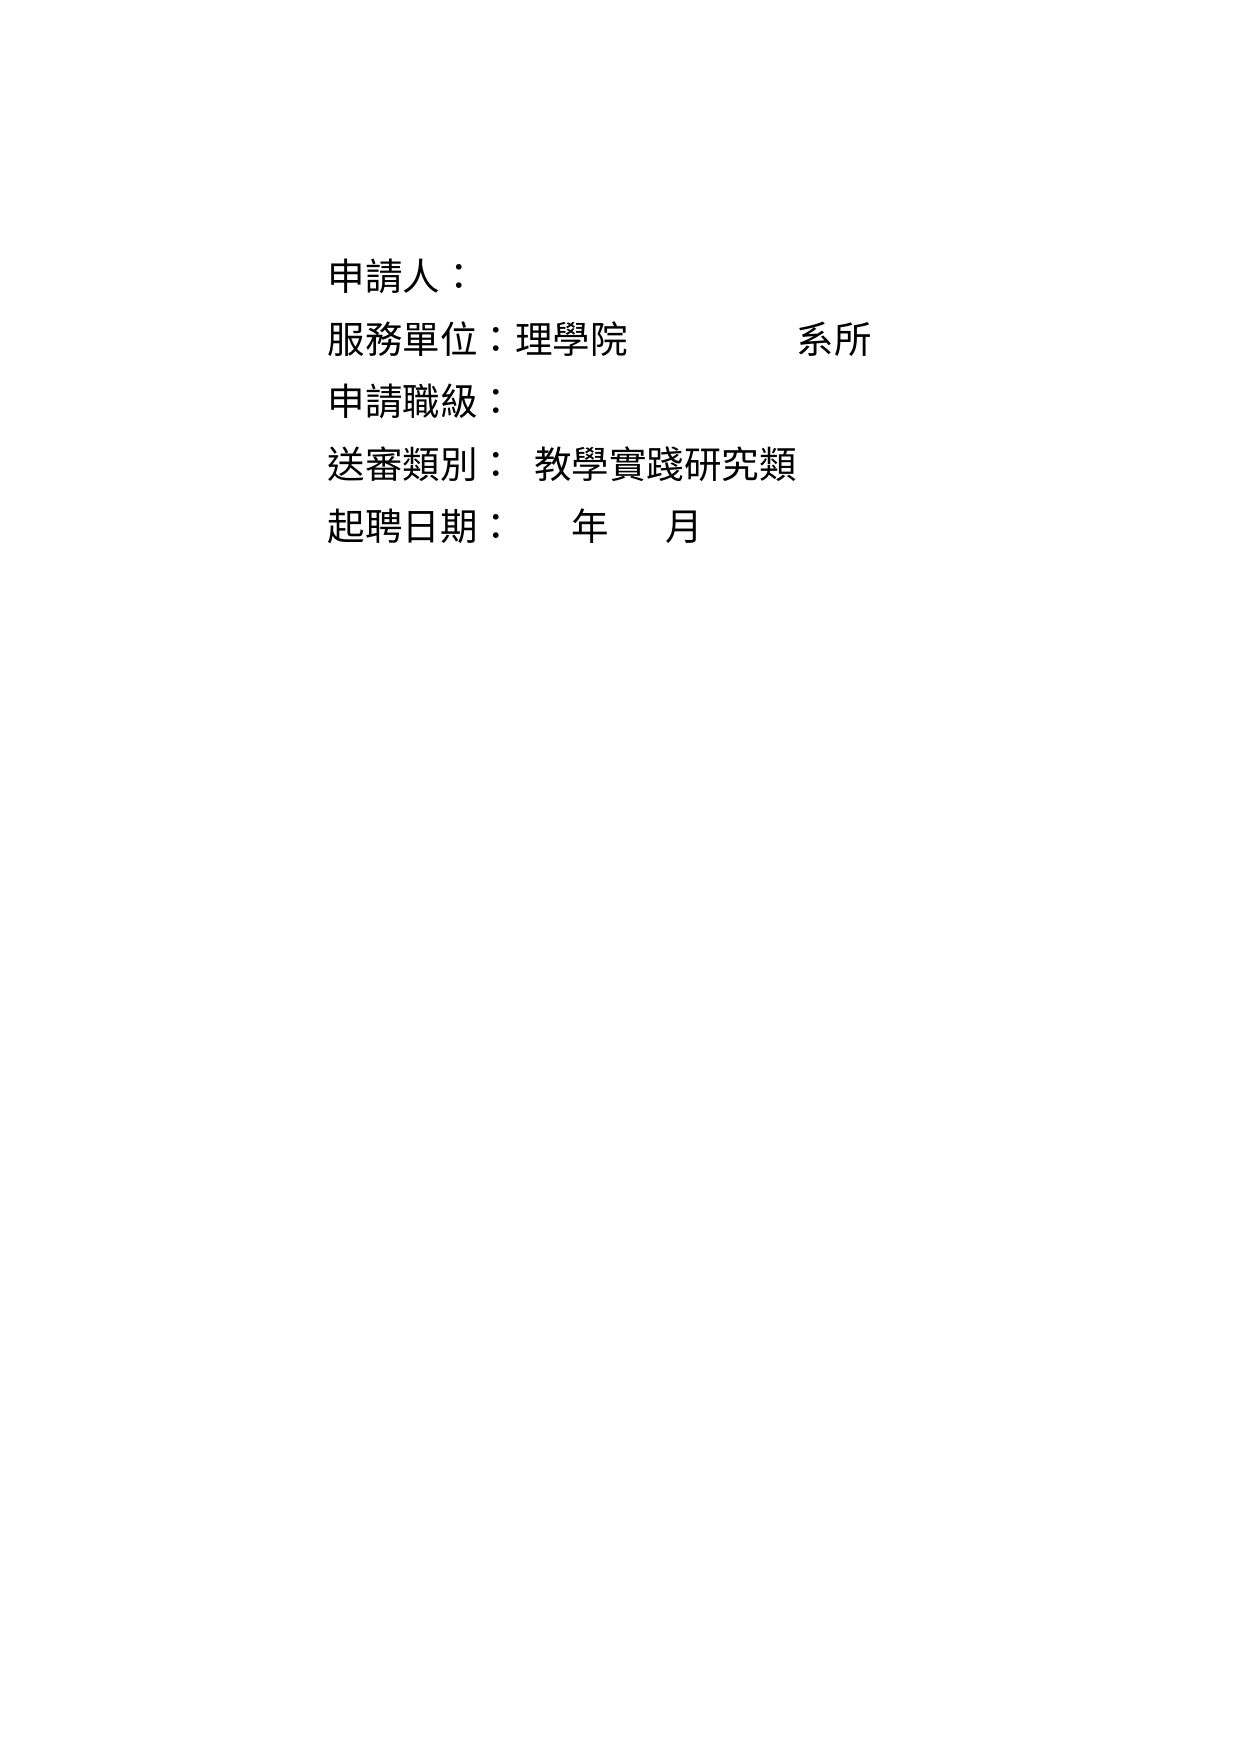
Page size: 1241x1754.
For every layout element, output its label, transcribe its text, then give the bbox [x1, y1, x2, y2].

text 起聘日期： 年 月 [148, 483, 1092, 545]
text 服務單位：理學院 系所 [148, 295, 1092, 358]
text 送審類別： 教學實踐研究類 [148, 420, 1092, 483]
text 申請人： [148, 233, 1092, 295]
text 申請職級： [148, 358, 1092, 420]
